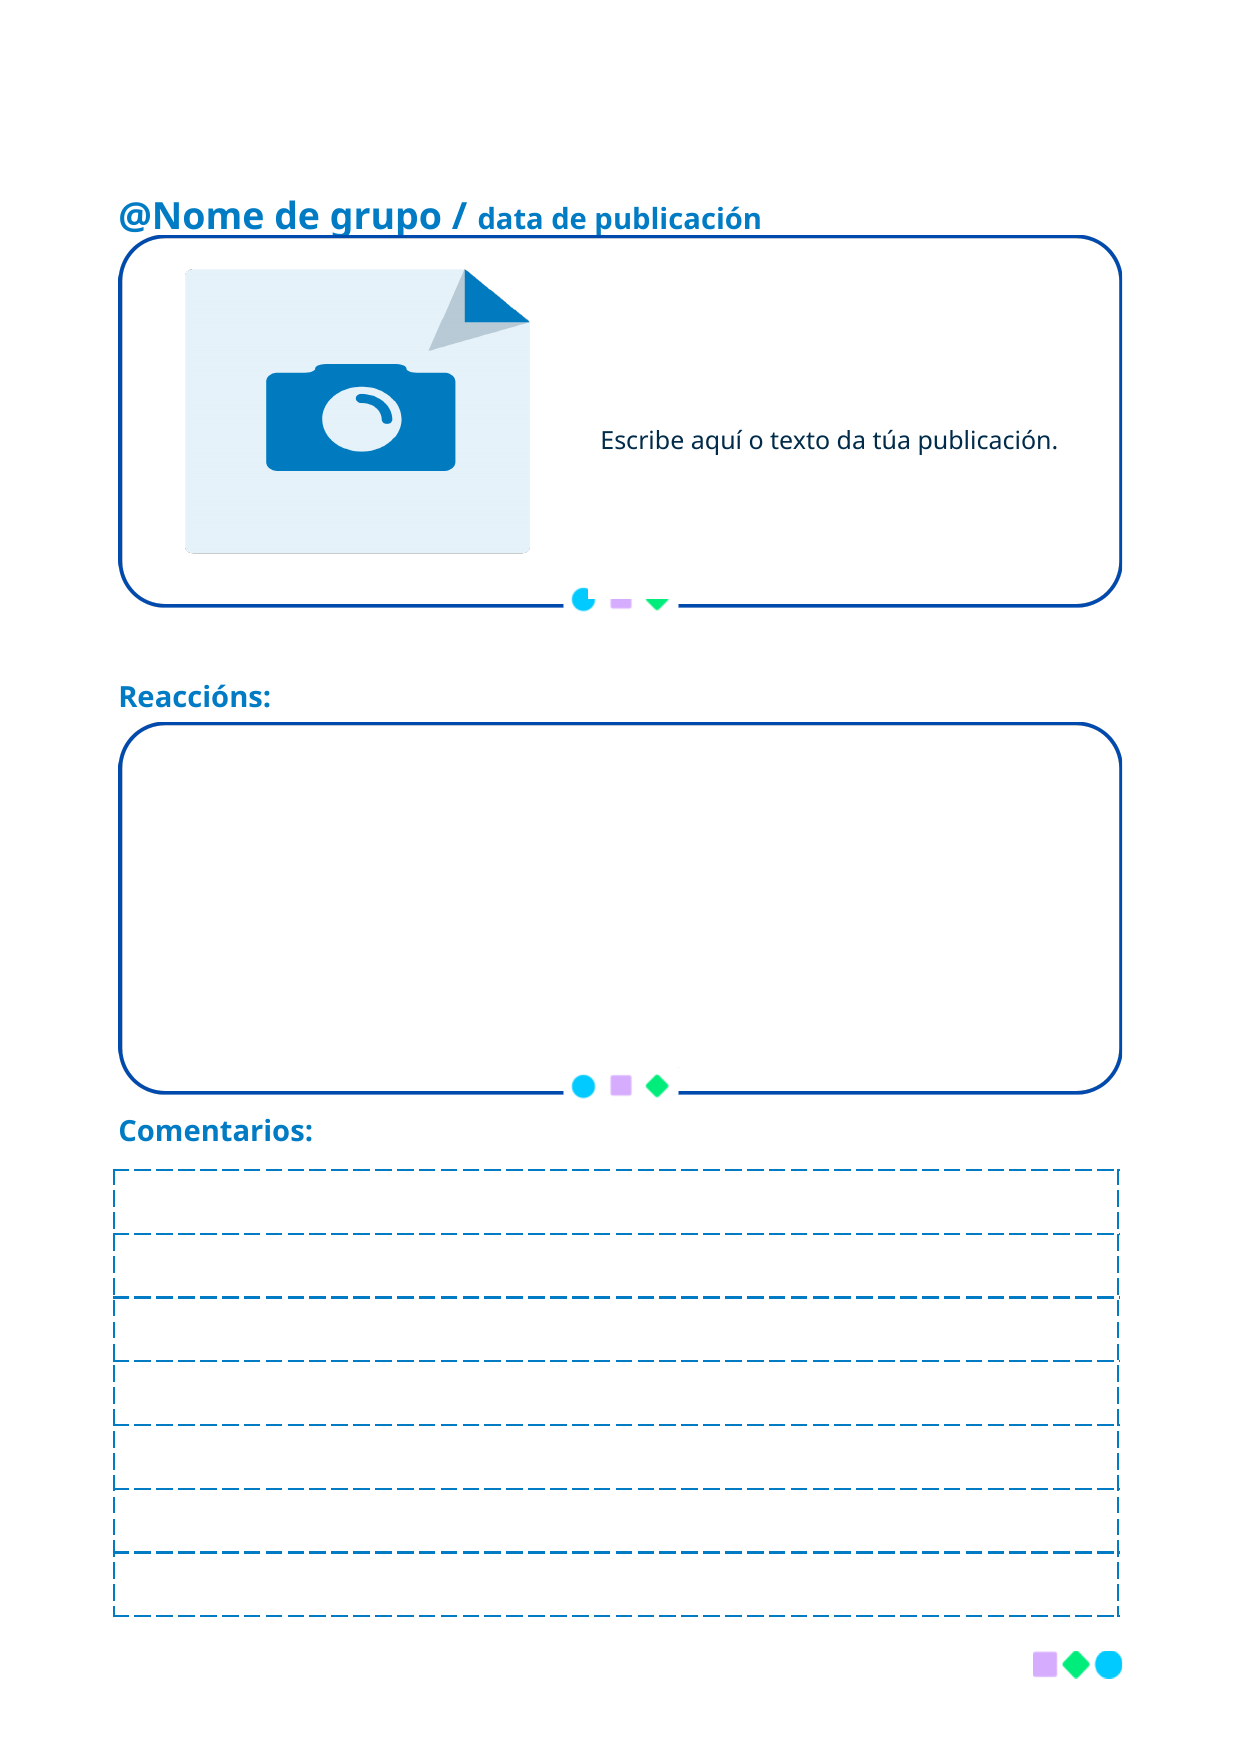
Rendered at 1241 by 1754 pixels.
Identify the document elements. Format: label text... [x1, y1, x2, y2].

picture [1033, 1651, 1106, 1679]
picture [1116, 1651, 1123, 1661]
table_cell [114, 1296, 1118, 1360]
picture [118, 722, 1123, 1105]
text Escribe aquí o texto da túa publicación. [597, 423, 1062, 457]
table_cell [114, 1360, 1118, 1424]
picture [1112, 1667, 1123, 1679]
table_cell [114, 1488, 1118, 1551]
text Reaccións: [118, 676, 1122, 716]
table_header [114, 1169, 1118, 1233]
subtitle @Nome de grupo / data de publicación [118, 189, 1122, 235]
table_cell [114, 1424, 1118, 1488]
table_cell [114, 1233, 1118, 1296]
text Comentarios: [118, 1105, 1122, 1150]
picture [118, 235, 1123, 618]
table_cell [114, 1551, 1118, 1615]
